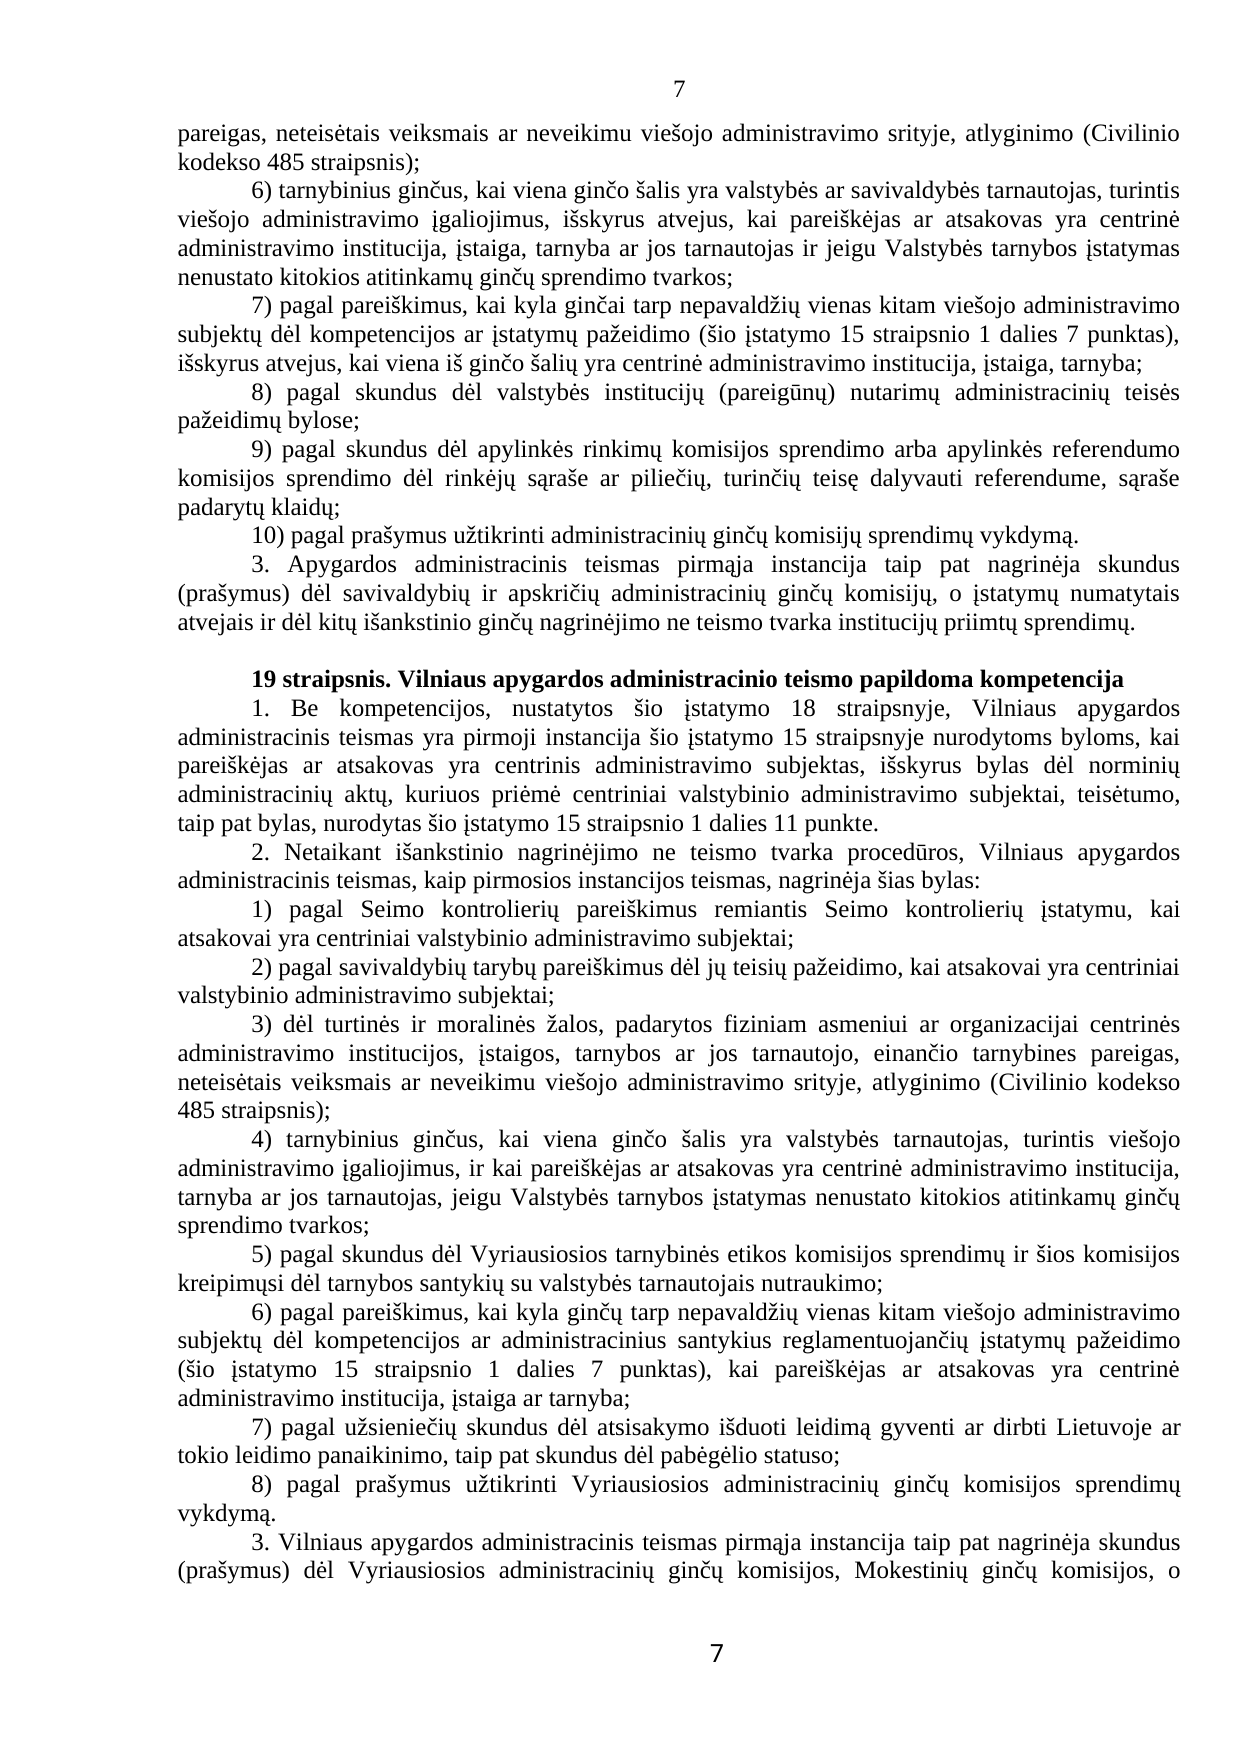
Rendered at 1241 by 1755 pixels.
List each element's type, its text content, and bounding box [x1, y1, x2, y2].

text 3. Apygardos administracinis teismas pirmąja instancija taip pat nagrinėja skundus (prašymus) dėl savivaldybių ir apskričių administracinių ginčų komisijų, o įstatymų numatytais atvejais ir dėl kitų išankstinio ginčų nagrinėjimo ne teismo tvarka institucijų priimtų sprendimų. [177, 549, 1181, 636]
text 2. Netaikant išankstinio nagrinėjimo ne teismo tvarka procedūros, Vilniaus apygardos administracinis teismas, kaip pirmosios instancijos teismas, nagrinėja šias bylas: [177, 837, 1181, 894]
text 1) pagal Seimo kontrolierių pareiškimus remiantis Seimo kontrolierių įstatymu, kai atsakovai yra centriniai valstybinio administravimo subjektai; [177, 894, 1181, 952]
text 2) pagal savivaldybių tarybų pareiškimus dėl jų teisių pažeidimo, kai atsakovai yra centriniai valstybinio administravimo subjektai; [177, 952, 1181, 1009]
text 8) pagal prašymus užtikrinti Vyriausiosios administracinių ginčų komisijos sprendimų vykdymą. [177, 1469, 1181, 1527]
text 19 straipsnis. Vilniaus apygardos administracinio teismo papildoma kompetencija [251, 664, 1181, 693]
text 8) pagal skundus dėl valstybės institucijų (pareigūnų) nutarimų administracinių teisės pažeidimų bylose; [177, 377, 1181, 434]
text 9) pagal skundus dėl apylinkės rinkimų komisijos sprendimo arba apylinkės referendumo komisijos sprendimo dėl rinkėjų sąraše ar piliečių, turinčių teisę dalyvauti referendume, sąraše padarytų klaidų; [177, 434, 1181, 521]
text 10) pagal prašymus užtikrinti administracinių ginčų komisijų sprendimų vykdymą. [177, 521, 1181, 549]
text 3) dėl turtinės ir moralinės žalos, padarytos fiziniam asmeniui ar organizacijai centrinės administravimo institucijos, įstaigos, tarnybos ar jos tarnautojo, einančio tarnybines pareigas, neteisėtais veiksmais ar neveikimu viešojo administravimo srityje, atlyginimo (Civilinio kodekso 485 straipsnis); [177, 1009, 1181, 1124]
text 1. Be kompetencijos, nustatytos šio įstatymo 18 straipsnyje, Vilniaus apygardos administracinis teismas yra pirmoji instancija šio įstatymo 15 straipsnyje nurodytoms byloms, kai pareiškėjas ar atsakovas yra centrinis administravimo subjektas, išskyrus bylas dėl norminių administracinių aktų, kuriuos priėmė centriniai valstybinio administravimo subjektai, teisėtumo, taip pat bylas, nurodytas šio įstatymo 15 straipsnio 1 dalies 11 punkte. [177, 693, 1181, 837]
text 7) pagal pareiškimus, kai kyla ginčai tarp nepavaldžių vienas kitam viešojo administravimo subjektų dėl kompetencijos ar įstatymų pažeidimo (šio įstatymo 15 straipsnio 1 dalies 7 punktas), išskyrus atvejus, kai viena iš ginčo šalių yra centrinė administravimo institucija, įstaiga, tarnyba; [177, 291, 1181, 377]
text 7) pagal užsieniečių skundus dėl atsisakymo išduoti leidimą gyventi ar dirbti Lietuvoje ar tokio leidimo panaikinimo, taip pat skundus dėl pabėgėlio statuso; [177, 1412, 1181, 1469]
text 5) pagal skundus dėl Vyriausiosios tarnybinės etikos komisijos sprendimų ir šios komisijos kreipimųsi dėl tarnybos santykių su valstybės tarnautojais nutraukimo; [177, 1239, 1181, 1297]
text pareigas, neteisėtais veiksmais ar neveikimu viešojo administravimo srityje, atlyginimo (Civilinio kodekso 485 straipsnis); [177, 118, 1181, 176]
text 6) tarnybinius ginčus, kai viena ginčo šalis yra valstybės ar savivaldybės tarnautojas, turintis viešojo administravimo įgaliojimus, išskyrus atvejus, kai pareiškėjas ar atsakovas yra centrinė administravimo institucija, įstaiga, tarnyba ar jos tarnautojas ir jeigu Valstybės tarnybos įstatymas nenustato kitokios atitinkamų ginčų sprendimo tvarkos; [177, 176, 1181, 291]
text 4) tarnybinius ginčus, kai viena ginčo šalis yra valstybės tarnautojas, turintis viešojo administravimo įgaliojimus, ir kai pareiškėjas ar atsakovas yra centrinė administravimo institucija, tarnyba ar jos tarnautojas, jeigu Valstybės tarnybos įstatymas nenustato kitokios atitinkamų ginčų sprendimo tvarkos; [177, 1124, 1181, 1239]
text 6) pagal pareiškimus, kai kyla ginčų tarp nepavaldžių vienas kitam viešojo administravimo subjektų dėl kompetencijos ar administracinius santykius reglamentuojančių įstatymų pažeidimo (šio įstatymo 15 straipsnio 1 dalies 7 punktas), kai pareiškėjas ar atsakovas yra centrinė administravimo institucija, įstaiga ar tarnyba; [177, 1297, 1181, 1412]
text 3. Vilniaus apygardos administracinis teismas pirmąja instancija taip pat nagrinėja skundus (prašymus) dėl Vyriausiosios administracinių ginčų komisijos, Mokestinių ginčų komisijos, o [177, 1527, 1181, 1584]
